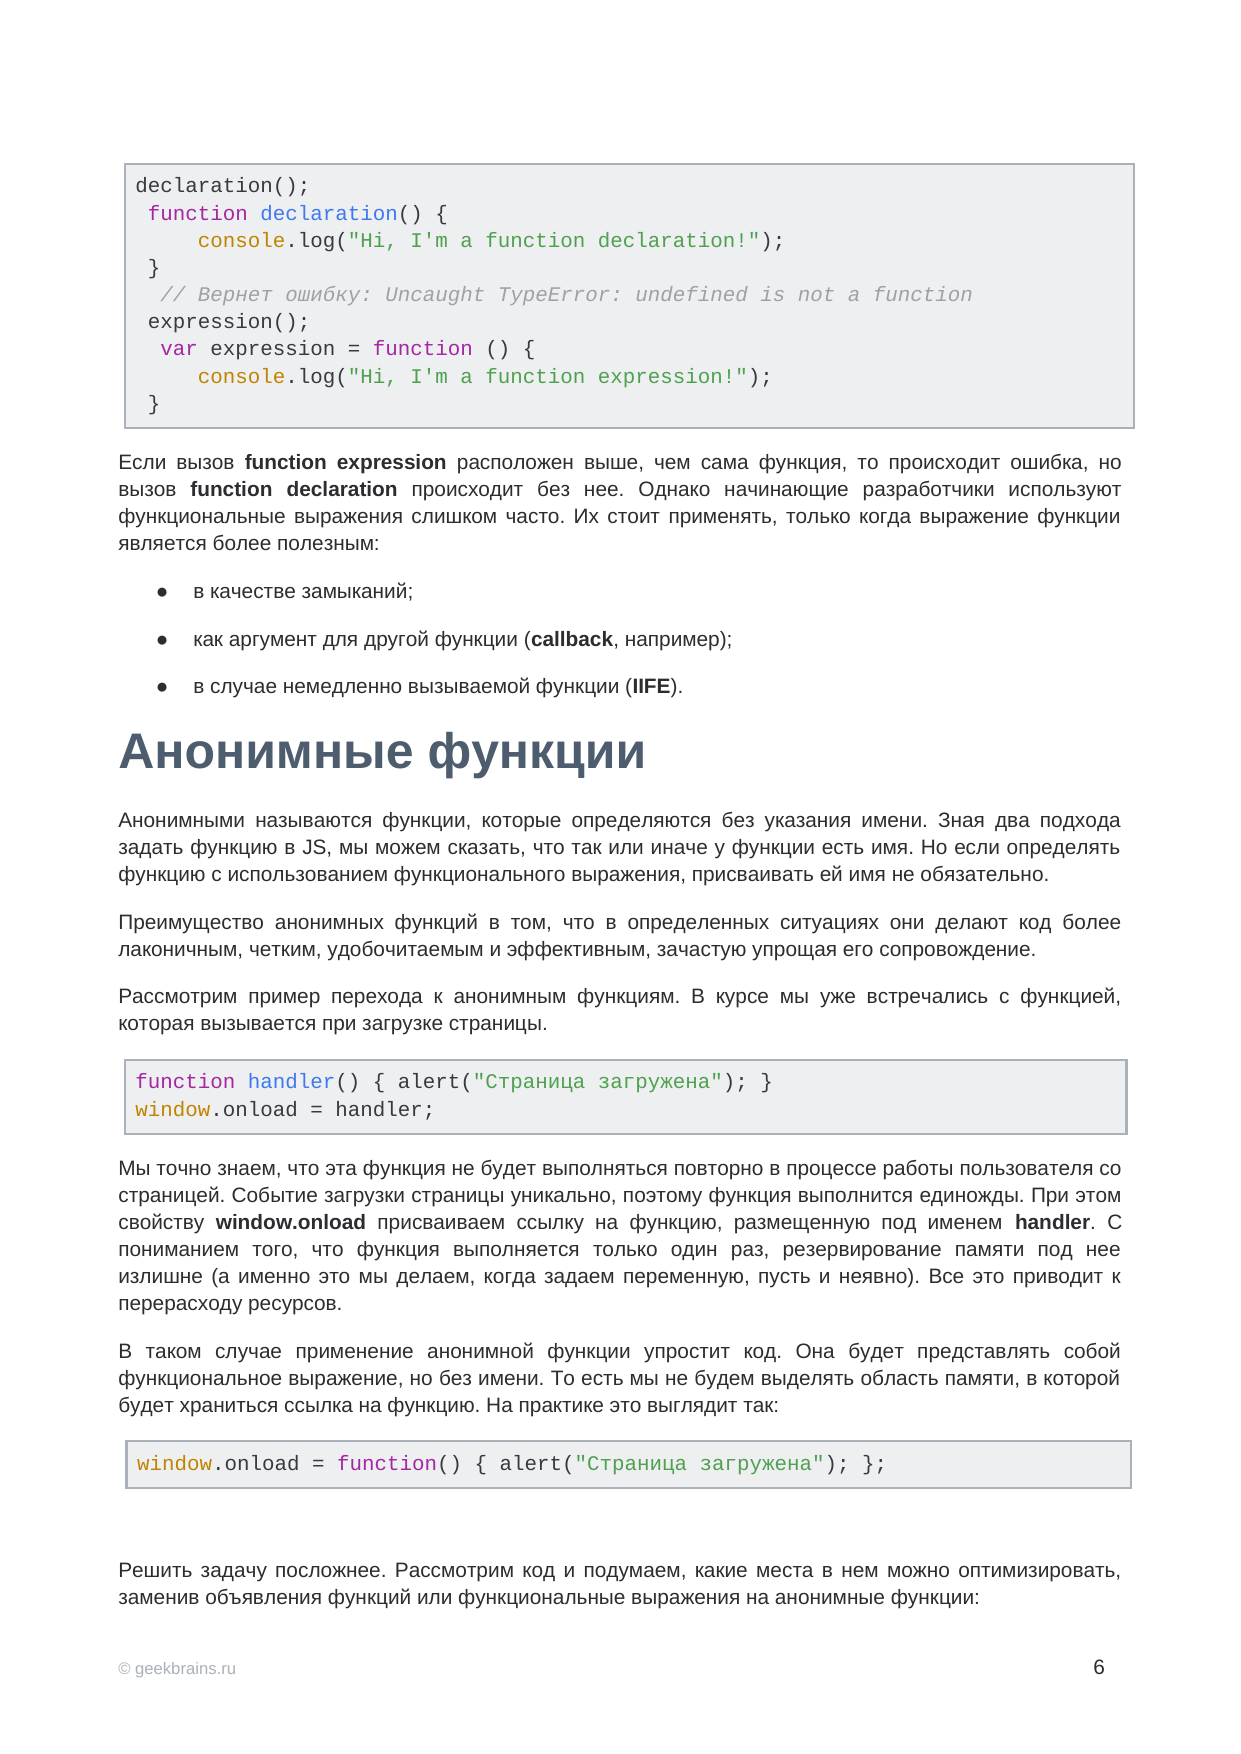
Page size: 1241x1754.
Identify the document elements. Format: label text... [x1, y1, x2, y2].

table_header window.onload = function() { alert("Страница загружена"); }; [128, 1442, 1130, 1487]
text Если вызов function expression расположен выше, чем сама функция, то происходит ошибка, но вызов function declaration происходит без нее. Однако начинающие разработчики используют функциональные выражения слишком часто. Их стоит применять, только когда выражение функции является более полезным: [118, 450, 1122, 555]
text В таком случае применение анонимной функции упростит код. Она будет представлять собой функциональное выражение, но без имени. То есть мы не будем выделять область памяти, в которой будет храниться ссылка на функцию. На практике это выглядит так: [118, 1338, 1122, 1416]
text Мы точно знаем, что эта функция не будет выполняться повторно в процессе работы пользователя со страницей. Событие загрузки страницы уникально, поэтому функция выполнится единожды. При этом свойству window.onload присваиваем ссылку на функцию, размещенную под именем handler. С пониманием того, что функция выполняется только один раз, резервирование памяти под нее излишне (а именно это мы делаем, когда задаем переменную, пусть и неявно). Все это приводит к перерасходу ресурсов. [118, 1156, 1122, 1314]
text Анонимными называются функции, которые определяются без указания имени. Зная два подхода задать функцию в JS, мы можем сказать, что так или иначе у функции есть имя. Но если определять функцию с использованием функционального выражения, присваивать ей имя не обязательно. [118, 808, 1122, 886]
list в качестве замыканий; [156, 578, 1122, 602]
text Рассмотрим пример перехода к анонимным функциям. В курсе мы уже встречались с функцией, которая вызывается при загрузке страницы. [118, 984, 1122, 1035]
list как аргумент для другой функции (callback, например); [156, 626, 1122, 650]
text Решить задачу посложнее. Рассмотрим код и подумаем, какие места в нем можно оптимизировать, заменив объявления функций или функциональные выражения на анонимные функции: [118, 1557, 1122, 1608]
list в случае немедленно вызываемой функции (IIFE). [156, 674, 1122, 698]
text Преимущество анонимных функций в том, что в определенных ситуациях они делают код более лаконичным, четким, удобочитаемым и эффективным, зачастую упрощая его сопровождение. [118, 909, 1122, 960]
table_header function handler() { alert("Страница загружена"); } window.onload = handler; [126, 1061, 1125, 1133]
table_header declaration(); function declaration() { console.log("Hi, I'm a function declaration!"); } // Вернет ошибку: Uncaught TypeError: undefined is not a function expression(); var expression = function () { console.log("Hi, I'm a function expression!"); } [126, 165, 1133, 427]
subtitle Анонимные функции [118, 722, 1122, 779]
